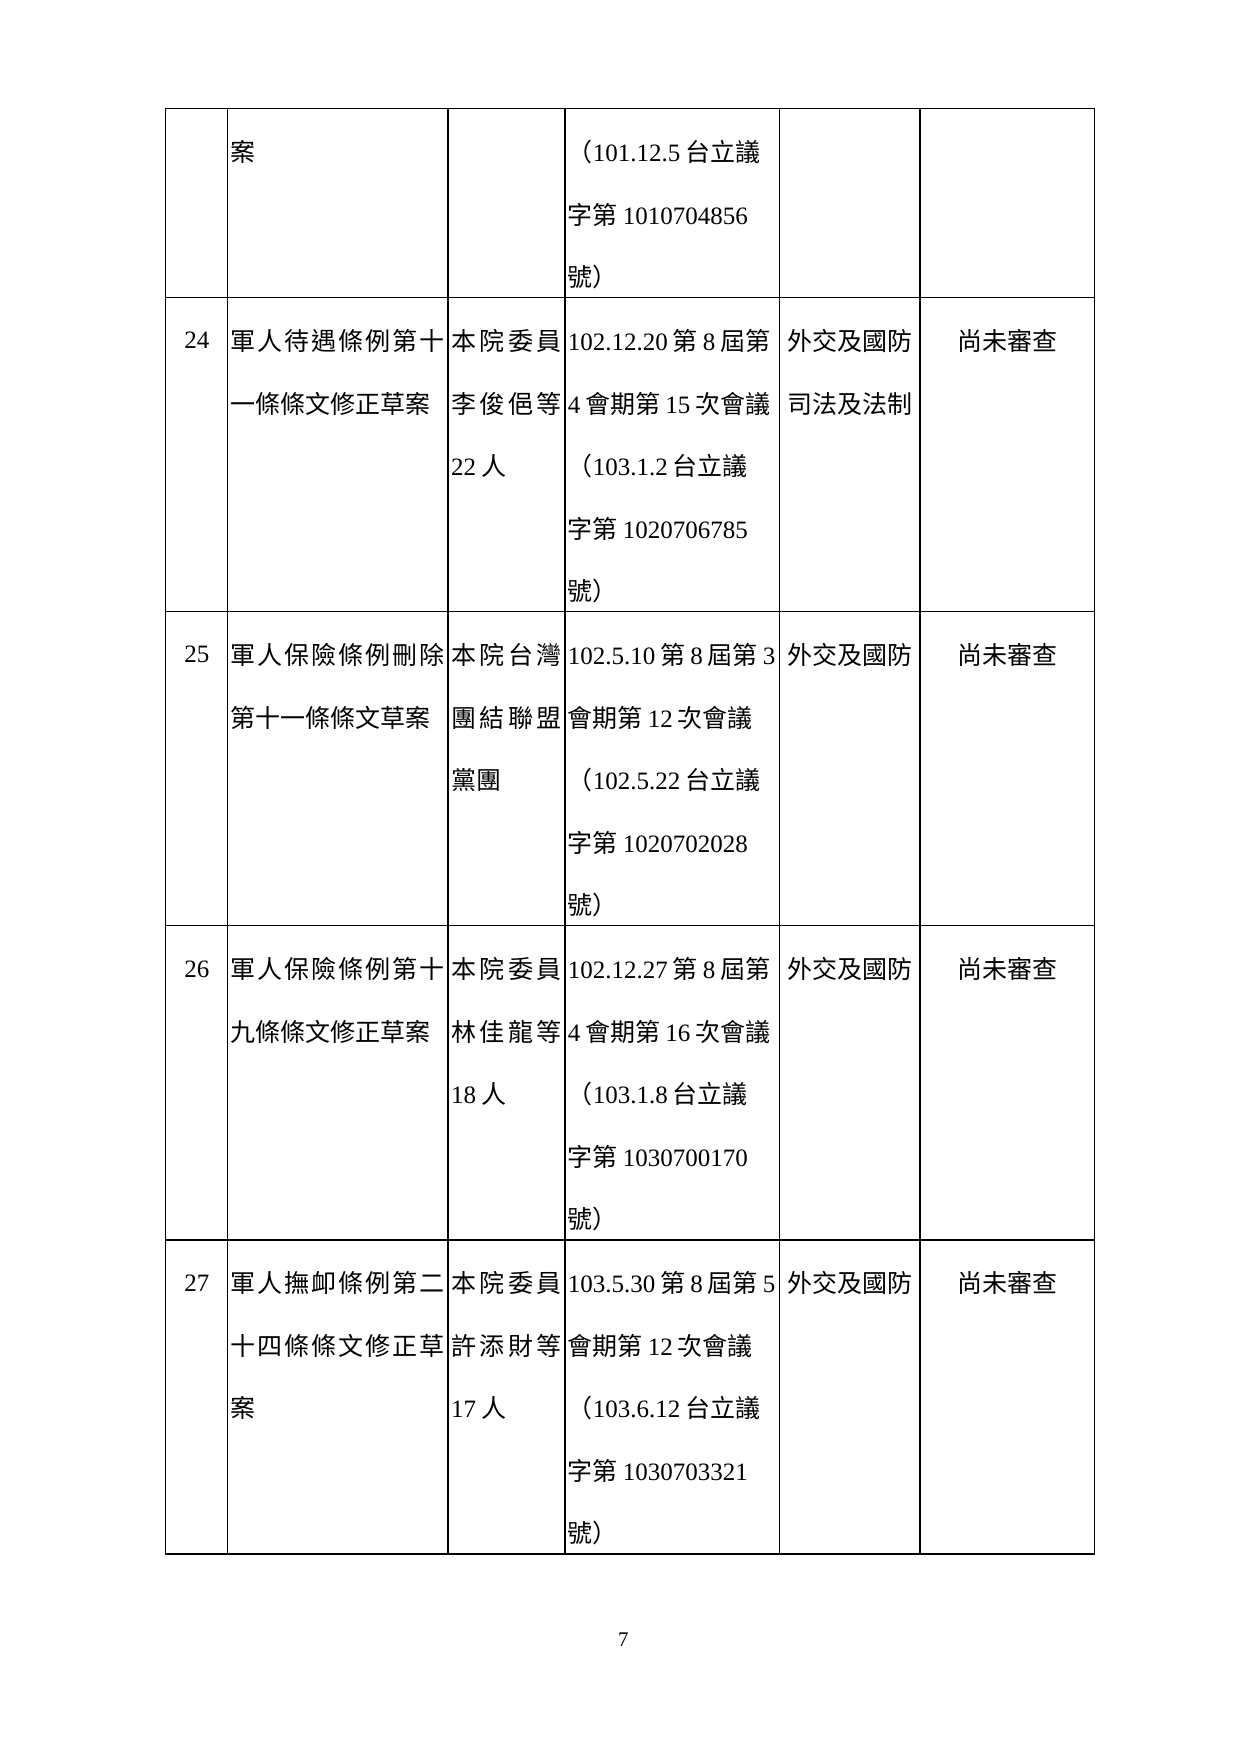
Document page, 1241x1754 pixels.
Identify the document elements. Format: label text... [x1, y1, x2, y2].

table_cell 軍人保險條例第十九條條文修正草案 [228, 926, 447, 1239]
table_cell 27 [166, 1241, 227, 1553]
table_cell 外交及國防 [780, 926, 919, 1239]
table_cell 本院委員許添財等17人 [449, 1241, 564, 1553]
table_cell （101.12.5台立議 字第1010704856號） [566, 109, 779, 297]
table_cell 軍人撫卹條例第二十四條條文修正草案 [228, 1241, 447, 1553]
table_cell 本院台灣團結聯盟黨團 [449, 612, 564, 925]
table_cell [921, 109, 1094, 297]
table_cell 102.12.27第8屆第4會期第16次會議（103.1.8台立議 字第1030700170號） [566, 926, 779, 1239]
table_cell 軍人待遇條例第十一條條文修正草案 [228, 298, 447, 611]
table_cell 尚未審查 [921, 298, 1094, 611]
table_cell [780, 109, 919, 297]
table_cell 103.5.30第8屆第5會期第12次會議（103.6.12台立議 字第1030703321號） [566, 1241, 779, 1553]
table_cell 外交及國防 [780, 612, 919, 925]
table_cell 102.5.10第8屆第3會期第12次會議（102.5.22台立議 字第1020702028號） [566, 612, 779, 925]
table_cell 案 [228, 109, 447, 297]
table_cell 102.12.20第8屆第4會期第15次會議（103.1.2台立議 字第1020706785號） [566, 298, 779, 611]
table_cell 尚未審查 [921, 926, 1094, 1239]
table_cell 26 [166, 926, 227, 1239]
table_cell [166, 109, 227, 297]
table_cell 尚未審查 [921, 612, 1094, 925]
table_cell 24 [166, 298, 227, 611]
table_cell [449, 109, 564, 297]
table_cell 外交及國防司法及法制 [780, 298, 919, 611]
table_cell 本院委員林佳龍等18人 [449, 926, 564, 1239]
table_cell 尚未審查 [921, 1241, 1094, 1553]
table_cell 軍人保險條例刪除第十一條條文草案 [228, 612, 447, 925]
table_cell 外交及國防 [780, 1241, 919, 1553]
table_cell 本院委員李俊俋等22人 [449, 298, 564, 611]
table_cell 25 [166, 612, 227, 925]
